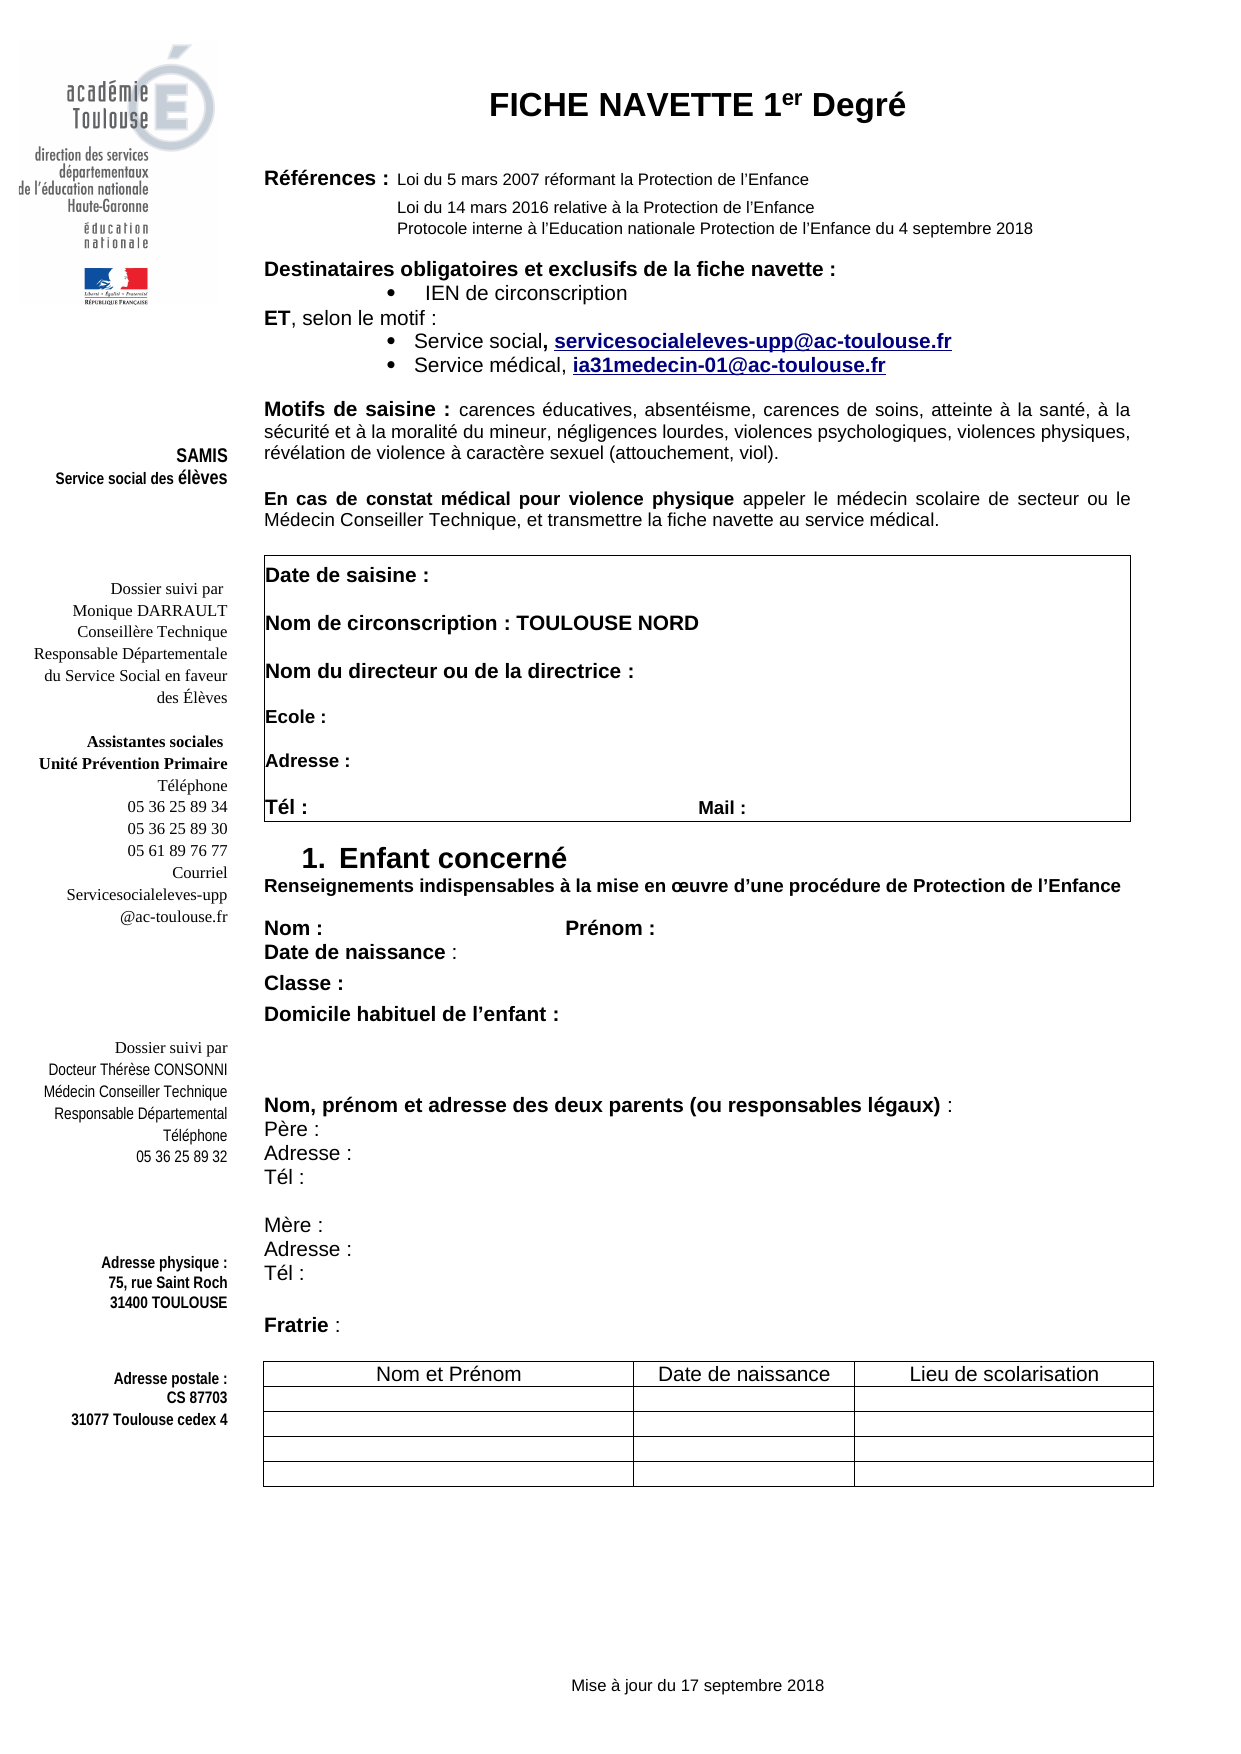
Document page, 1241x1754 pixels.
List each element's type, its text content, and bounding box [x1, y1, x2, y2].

text Protocole interne à l’Education nationale Protection de l’Enfance du 4 septembre 2018 [264, 219, 1131, 238]
text Adresse : [265, 746, 1130, 771]
list Enfant concerné [301, 841, 1131, 875]
text Motifs de saisine : carences éducatives, absentéisme, carences de soins, atteinte à la santé, à la sécurité et à la moralité du mineur, négligences lourdes, violences psychologiques, violences physiques, révélation de violence à caractère sexuel (attouchement, viol). [264, 397, 1131, 464]
text FICHE NAVETTE 1er Degré [264, 84, 1131, 123]
list IEN de circonscription [387, 281, 1131, 305]
text Adresse : [264, 1141, 1131, 1165]
text Tél : [264, 1165, 1131, 1189]
text Ecole : [265, 703, 1130, 728]
picture [18, 41, 219, 305]
table_cell [855, 1437, 1153, 1461]
text Fratrie : [264, 1313, 1131, 1337]
table_cell [634, 1387, 854, 1411]
text Adresse : [264, 1237, 1131, 1261]
text Renseignements indispensables à la mise en œuvre d’une procédure de Protection de l’Enfance [264, 875, 1131, 896]
table_cell [264, 1387, 633, 1411]
text Nom : Prénom : [264, 916, 1131, 939]
text ET, selon le motif : [264, 305, 1131, 329]
text Tél : Mail : [265, 792, 1130, 821]
text Nom du directeur ou de la directrice : [265, 655, 1130, 682]
table_header Nom et Prénom [264, 1362, 633, 1386]
table_cell [855, 1412, 1153, 1436]
text Références : Loi du 5 mars 2007 réformant la Protection de l’Enfance [264, 161, 1131, 190]
table_cell [264, 1462, 633, 1486]
text Tél : [264, 1261, 1131, 1284]
table_cell [855, 1462, 1153, 1486]
text Destinataires obligatoires et exclusifs de la fiche navette : [264, 257, 1131, 281]
table_cell [855, 1387, 1153, 1411]
text Nom de circonscription : TOULOUSE NORD [265, 607, 1130, 634]
text Nom, prénom et adresse des deux parents (ou responsables légaux) : [264, 1093, 1131, 1117]
text Père : [264, 1117, 1131, 1141]
table_header Lieu de scolarisation [855, 1362, 1153, 1386]
table_cell [264, 1412, 633, 1436]
table_cell [634, 1462, 854, 1486]
table_header Date de naissance [634, 1362, 854, 1386]
table_cell [264, 1437, 633, 1461]
text Domicile habituel de l’enfant : [264, 1002, 1131, 1026]
text Date de saisine : [265, 559, 1130, 587]
list Service médical, ia31medecin-01@ac-toulouse.fr [387, 353, 1131, 377]
text Classe : [264, 971, 1131, 994]
text Date de naissance : [264, 939, 1131, 963]
list Service social, servicesocialeleves-upp@ac-toulouse.fr [387, 329, 1131, 353]
text Mère : [264, 1213, 1131, 1237]
table_cell [634, 1437, 854, 1461]
text En cas de constat médical pour violence physique appeler le médecin scolaire de secteur ou le Médecin Conseiller Technique, et transmettre la fiche navette au service médical. [264, 488, 1131, 531]
text Loi du 14 mars 2016 relative à la Protection de l’Enfance [264, 190, 1131, 219]
table_cell [634, 1412, 854, 1436]
